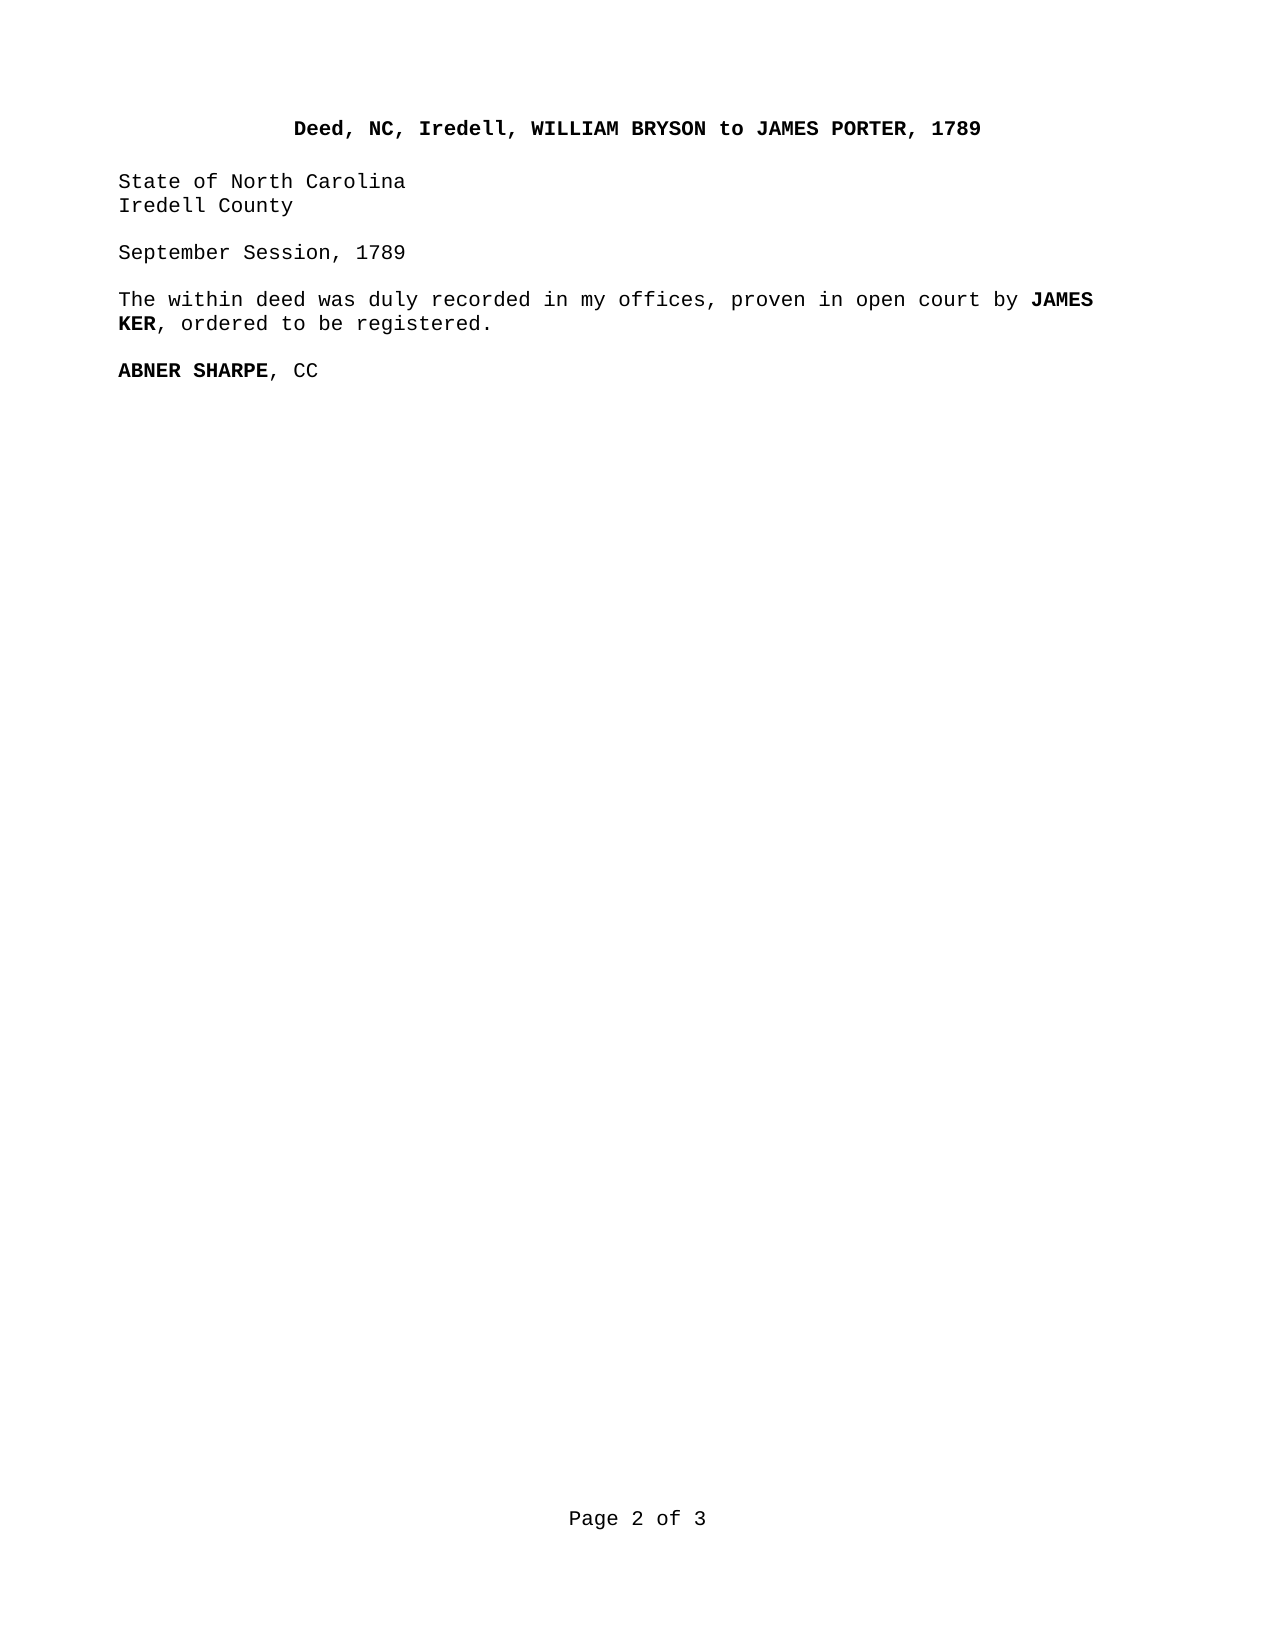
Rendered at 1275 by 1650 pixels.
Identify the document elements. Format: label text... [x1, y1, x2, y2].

text Iredell County [118, 195, 1098, 218]
text Abner Sharpe, CC [118, 360, 1098, 384]
text State of North Carolina [118, 171, 1098, 195]
text The within deed was duly recorded in my offices, proven in open court by James Ker, ordered to be registered. [118, 289, 1098, 337]
text September Session, 1789 [118, 242, 1098, 266]
